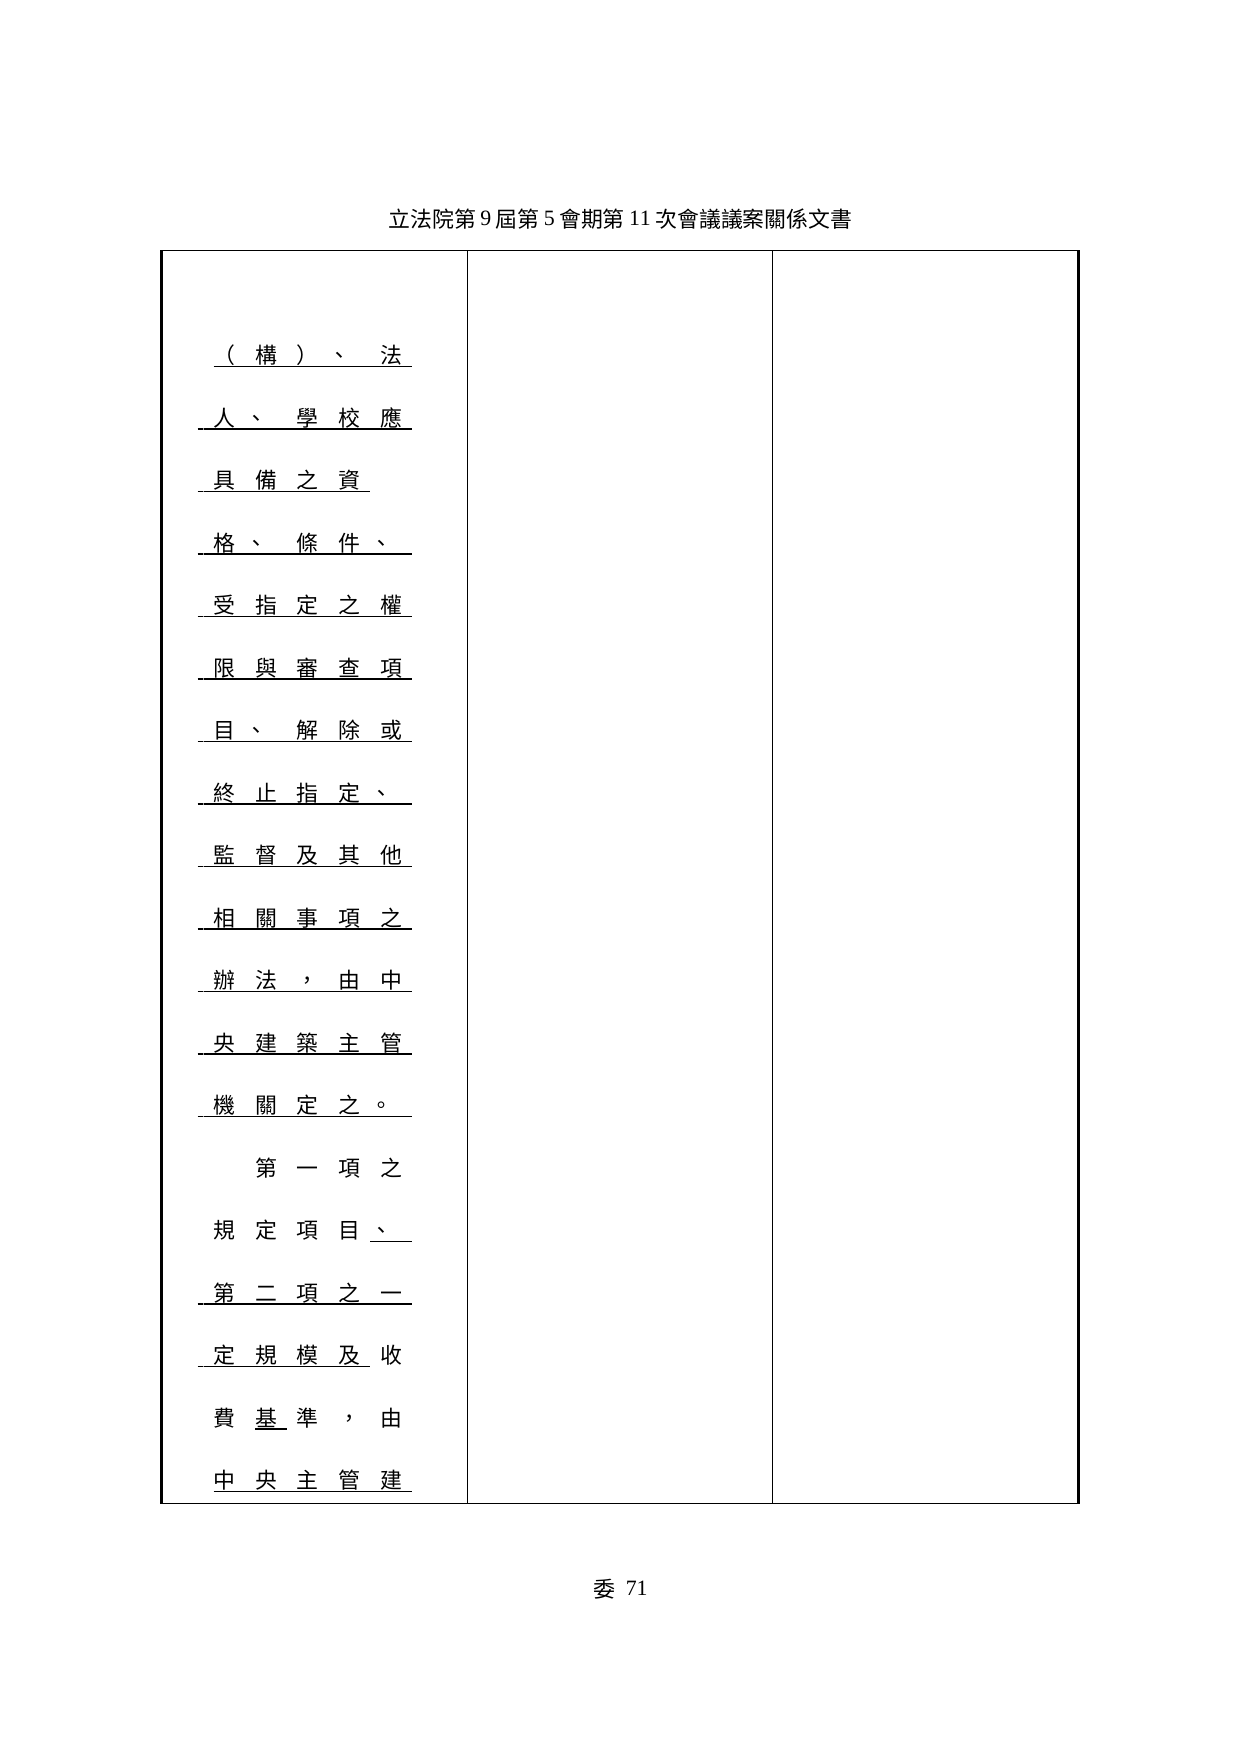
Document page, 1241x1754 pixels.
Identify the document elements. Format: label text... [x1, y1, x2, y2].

table_cell （構）、法人、學校應具備之資格、條件、受指定之權限與審查項目、解除或終止指定、監督及其他相關事項之辦法，由中央建築主管機關定之。 第一項之規定項目、第二項之一定規模及收費基準，由中央主管建 [163, 251, 467, 1503]
table_cell [773, 251, 1077, 1503]
table_cell [468, 251, 772, 1503]
